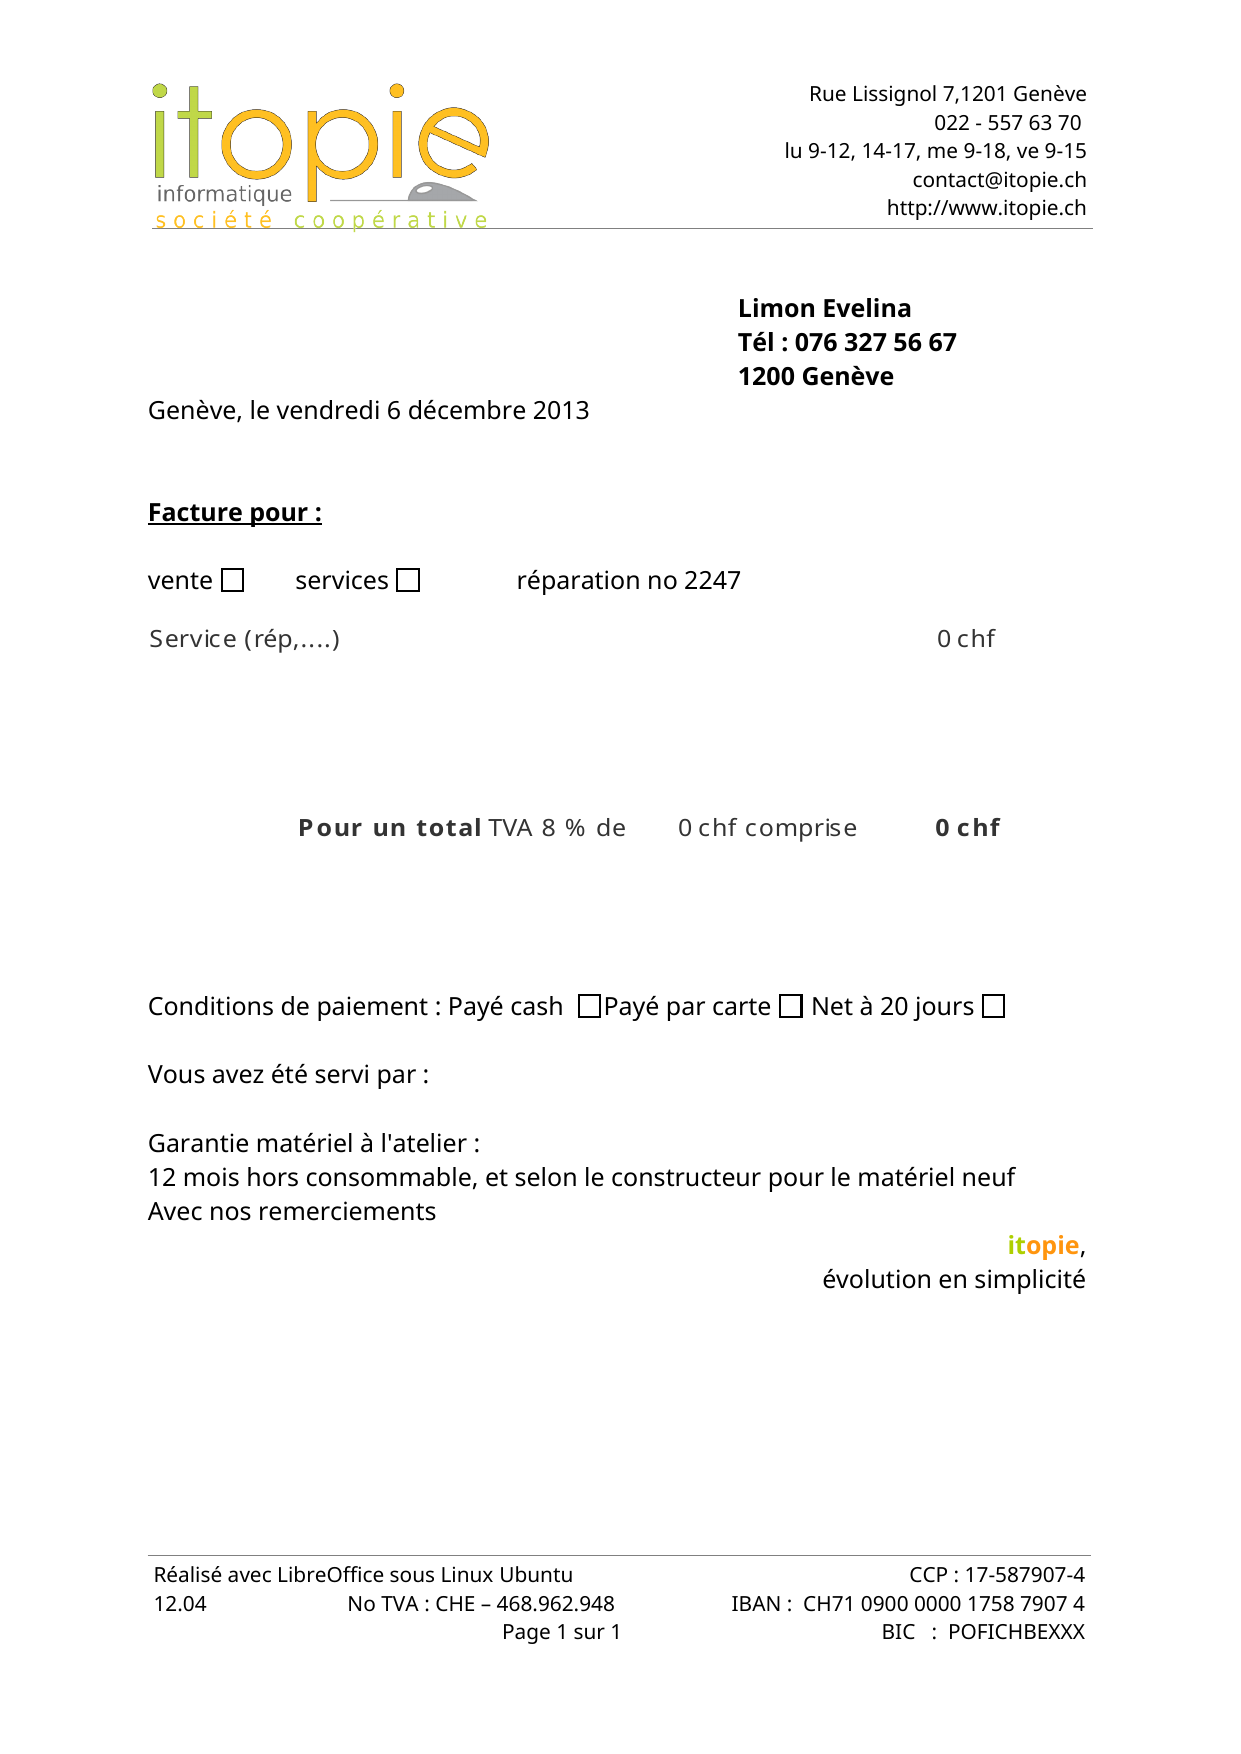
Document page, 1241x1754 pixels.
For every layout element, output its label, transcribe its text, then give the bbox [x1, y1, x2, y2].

text Garantie matériel à l'atelier : [148, 1125, 1093, 1159]
text Genève, le vendredi 6 décembre 2013 [148, 392, 1093, 427]
text Tél : 076 327 56 67 [148, 324, 1093, 358]
text évolution en simplicité [148, 1262, 1093, 1296]
text Facture pour : [148, 495, 1093, 529]
text Avec nos remerciements [148, 1193, 1093, 1227]
text itopie, [148, 1227, 1093, 1262]
text 1200 Genève [148, 358, 1093, 392]
text Limon Evelina [148, 290, 1093, 324]
text Vous avez été servi par : [148, 1057, 1093, 1091]
picture [138, 72, 500, 244]
text Conditions de paiement : Payé cash Payé par carte Net à 20 jours [148, 989, 1093, 1023]
text vente services réparation no 2247 [148, 563, 1093, 597]
text 12 mois hors consommable, et selon le constructeur pour le matériel neuf [148, 1159, 1093, 1193]
